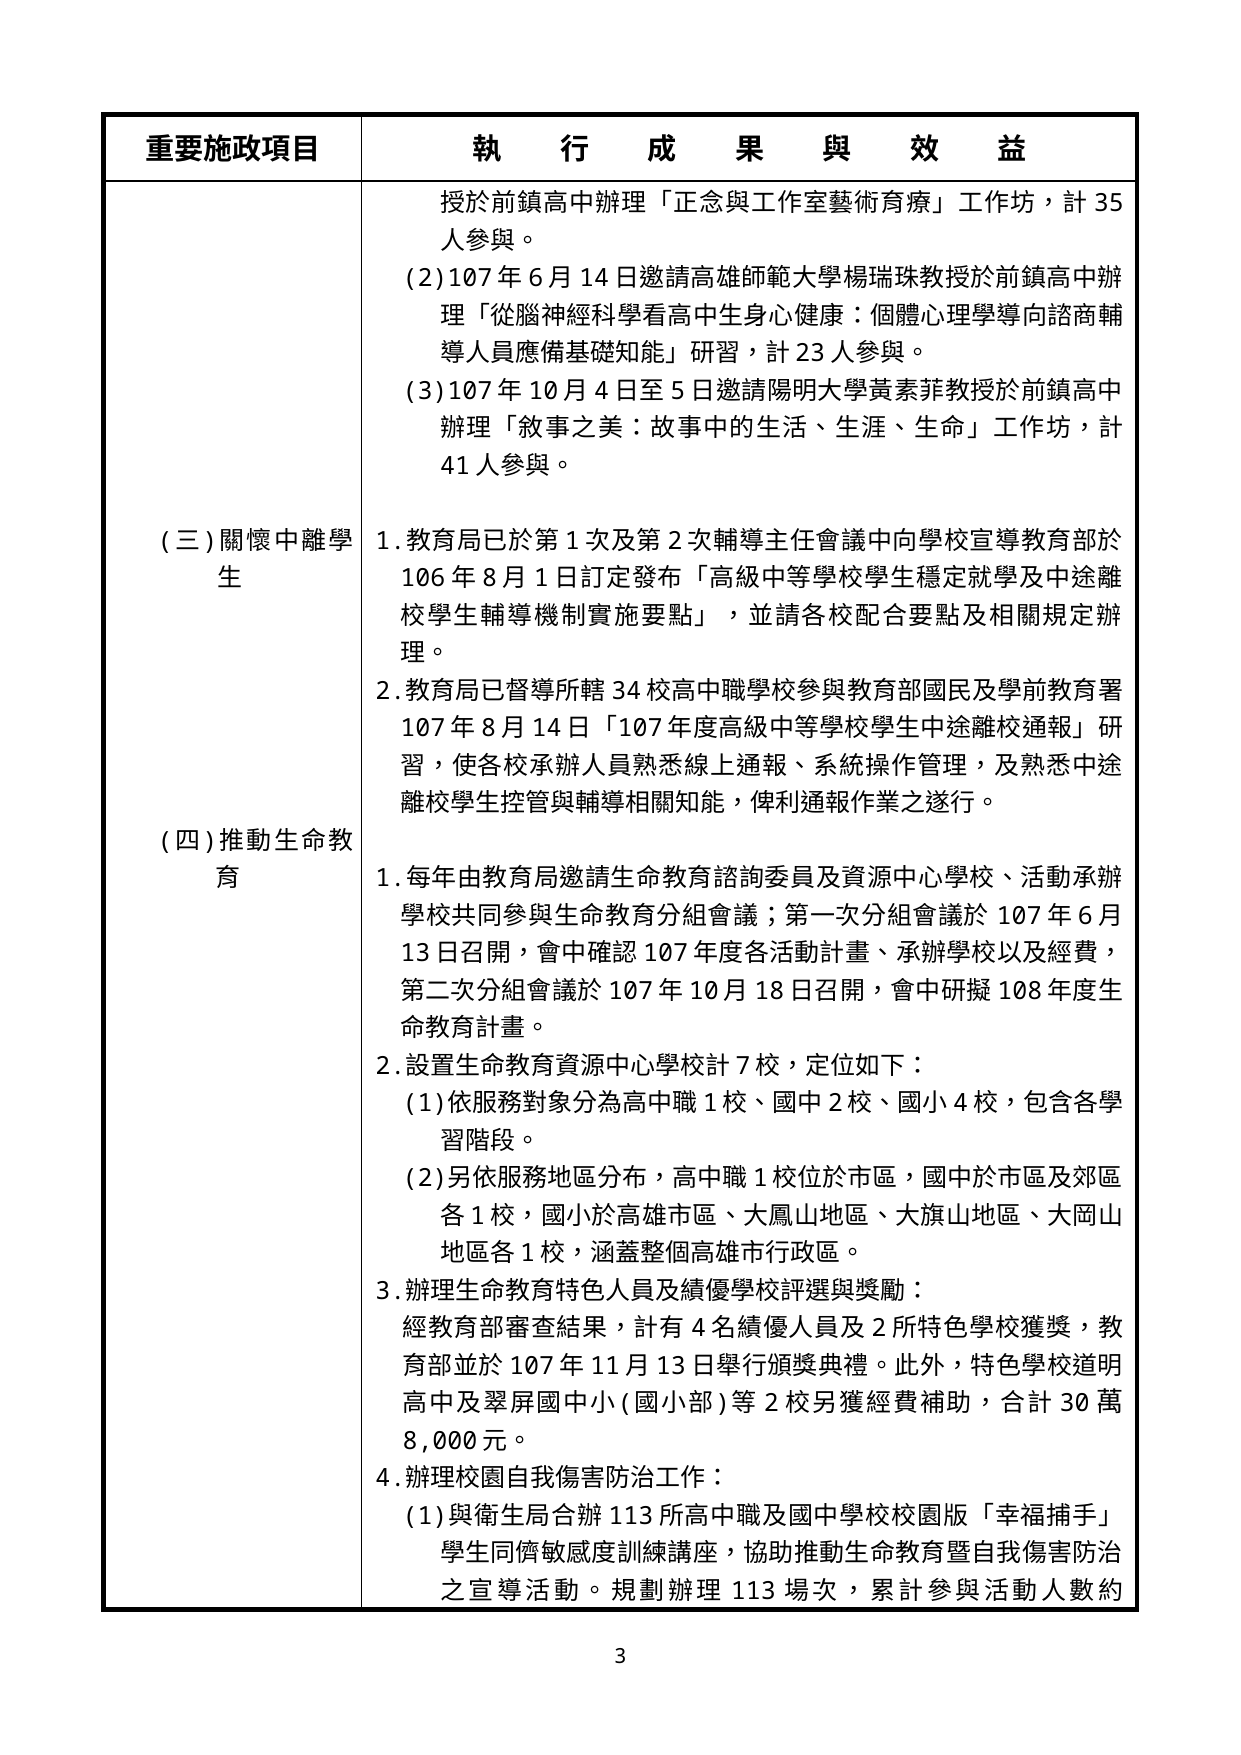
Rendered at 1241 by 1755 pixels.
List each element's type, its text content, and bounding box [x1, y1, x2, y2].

table_header 重要施政項目 [106, 117, 361, 180]
table_cell (三)關懷中離學生 (四)推動生命教育 [106, 182, 361, 1607]
table_cell 授於前鎮高中辦理「正念與工作室藝術育療」工作坊，計35人參與。 (2)107年6月14日邀請高雄師範大學楊瑞珠教授於前鎮高中辦理「從腦神經科學看高中生身心健康：個體心理學導向諮商輔導人員應備基礎知能」研習，計23人參與。 (3)107年10月4日至5日邀請陽明大學黃素菲教授於前鎮高中辦理「敘事之美：故事中的生活、生涯、生命」工作坊，計41人參與。 1.教育局已於第1次及第2次輔導主任會議中向學校宣導教育部於106年8月1日訂定發布「高級中等學校學生穩定就學及中途離校學生輔導機制實施要點」，並請各校配合要點及相關規定辦理。 2.教育局已督導所轄34校高中職學校參與教育部國民及學前教育署107年8月14日「107年度高級中等學校學生中途離校通報」研習，使各校承辦人員熟悉線上通報、系統操作管理，及熟悉中途離校學生控管與輔導相關知能，俾利通報作業之遂行。 1.每年由教育局邀請生命教育諮詢委員及資源中心學校、活動承辦學校共同參與生命教育分組會議；第一次分組會議於107年6月13日召開，會中確認107年度各活動計畫、承辦學校以及經費，第二次分組會議於107年10月18日召開，會中研擬108年度生命教育計畫。 2.設置生命教育資源中心學校計7校，定位如下： (1)依服務對象分為高中職1校、國中2校、國小4校，包含各學習階段。 (2)另依服務地區分布，高中職1校位於市區，國中於市區及郊區各1校，國小於高雄市區、大鳳山地區、大旗山地區、大岡山地區各1校，涵蓋整個高雄市行政區。 3.辦理生命教育特色人員及績優學校評選與獎勵： 經教育部審查結果，計有4名績優人員及2所特色學校獲獎，教育部並於107年11月13日舉行頒獎典禮。此外，特色學校道明高中及翠屏國中小(國小部)等2校另獲經費補助，合計30萬8,000元。 4.辦理校園自我傷害防治工作： (1)與衛生局合辦113所高中職及國中學校校園版「幸福捕手」學生同儕敏感度訓練講座，協助推動生命教育暨自我傷害防治之宣導活動。規劃辦理113場次，累計參與活動人數約 [362, 182, 1135, 1607]
table_header 執 行 成 果 與 效 益 [362, 117, 1135, 180]
